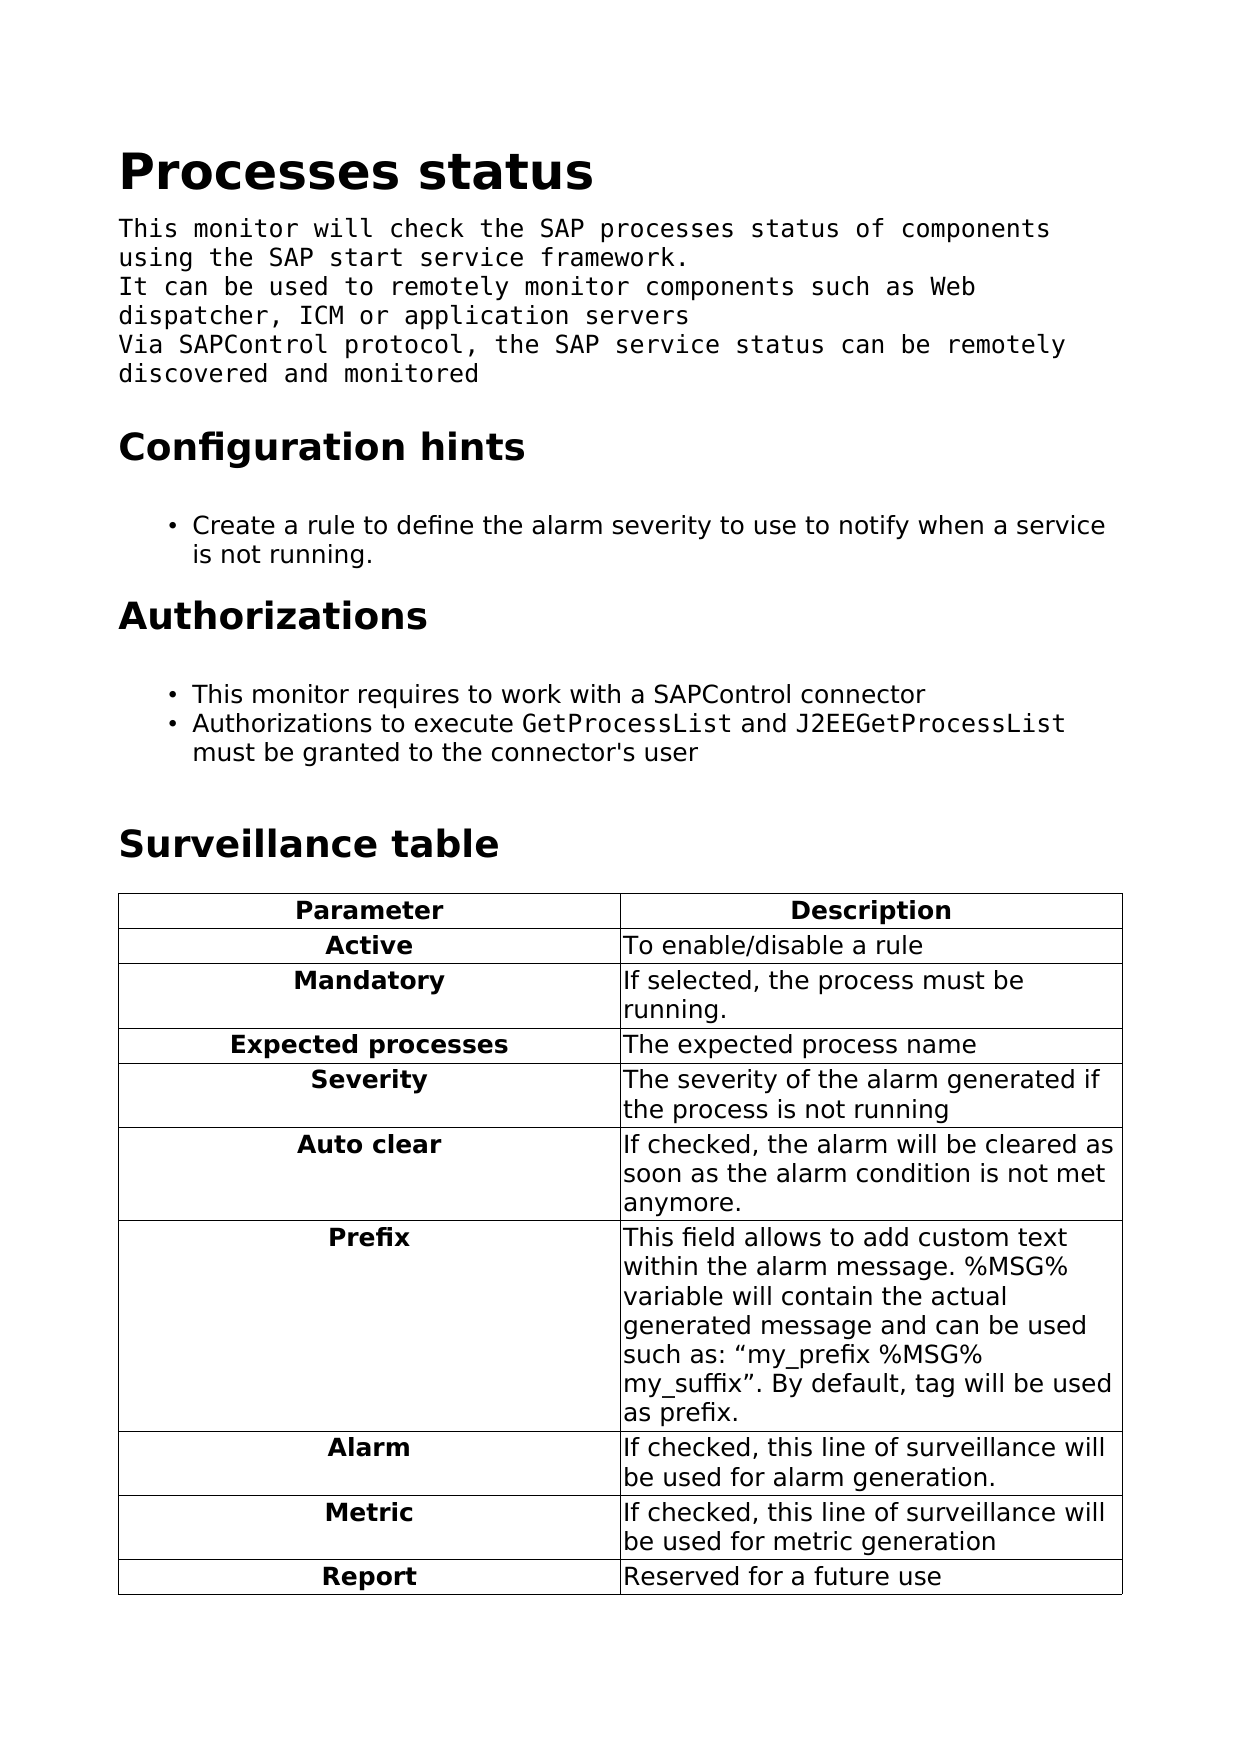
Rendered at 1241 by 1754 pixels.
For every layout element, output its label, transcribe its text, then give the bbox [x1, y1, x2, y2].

subtitle Surveillance table [118, 822, 1122, 866]
table_cell If selected, the process must be running. [621, 964, 1122, 1028]
table_cell This field allows to add custom text within the alarm message. %MSG% variable will contain the actual generated message and can be used such as: “my_prefix %MSG% my_suffix”. By default, tag will be used as prefix. [621, 1221, 1122, 1431]
table_cell Expected processes [119, 1029, 620, 1063]
table_cell Report [119, 1560, 620, 1594]
text This monitor will check the SAP processes status of components using the SAP start service framework. It can be used to remotely monitor components such as Web dispatcher, ICM or application servers Via SAPControl protocol, the SAP service status can be remotely discovered and monitored [118, 214, 1122, 389]
table_cell Alarm [119, 1432, 620, 1495]
table_cell Severity [119, 1064, 620, 1127]
table_cell Active [119, 929, 620, 963]
table_cell Metric [119, 1496, 620, 1559]
table_cell Auto clear [119, 1128, 620, 1220]
table_cell The severity of the alarm generated if the process is not running [621, 1064, 1122, 1127]
table_cell Reserved for a future use [621, 1560, 1122, 1594]
table_header Description [621, 894, 1122, 928]
subtitle Authorizations [118, 594, 1122, 638]
subtitle Processes status [118, 143, 1122, 201]
list Authorizations to execute GetProcessList and J2EEGetProcessList must be granted to the connector's user [177, 709, 1122, 768]
table_cell If checked, this line of surveillance will be used for alarm generation. [621, 1432, 1122, 1495]
list This monitor requires to work with a SAPControl connector [177, 680, 1122, 709]
table_cell If checked, this line of surveillance will be used for metric generation [621, 1496, 1122, 1559]
table_cell Prefix [119, 1221, 620, 1431]
table_cell To enable/disable a rule [621, 929, 1122, 963]
table_cell If checked, the alarm will be cleared as soon as the alarm condition is not met anymore. [621, 1128, 1122, 1220]
table_cell The expected process name [621, 1029, 1122, 1063]
list Create a rule to define the alarm severity to use to notify when a service is not running. [177, 511, 1122, 569]
table_cell Mandatory [119, 964, 620, 1028]
subtitle Configuration hints [118, 426, 1122, 469]
table_header Parameter [119, 894, 620, 928]
